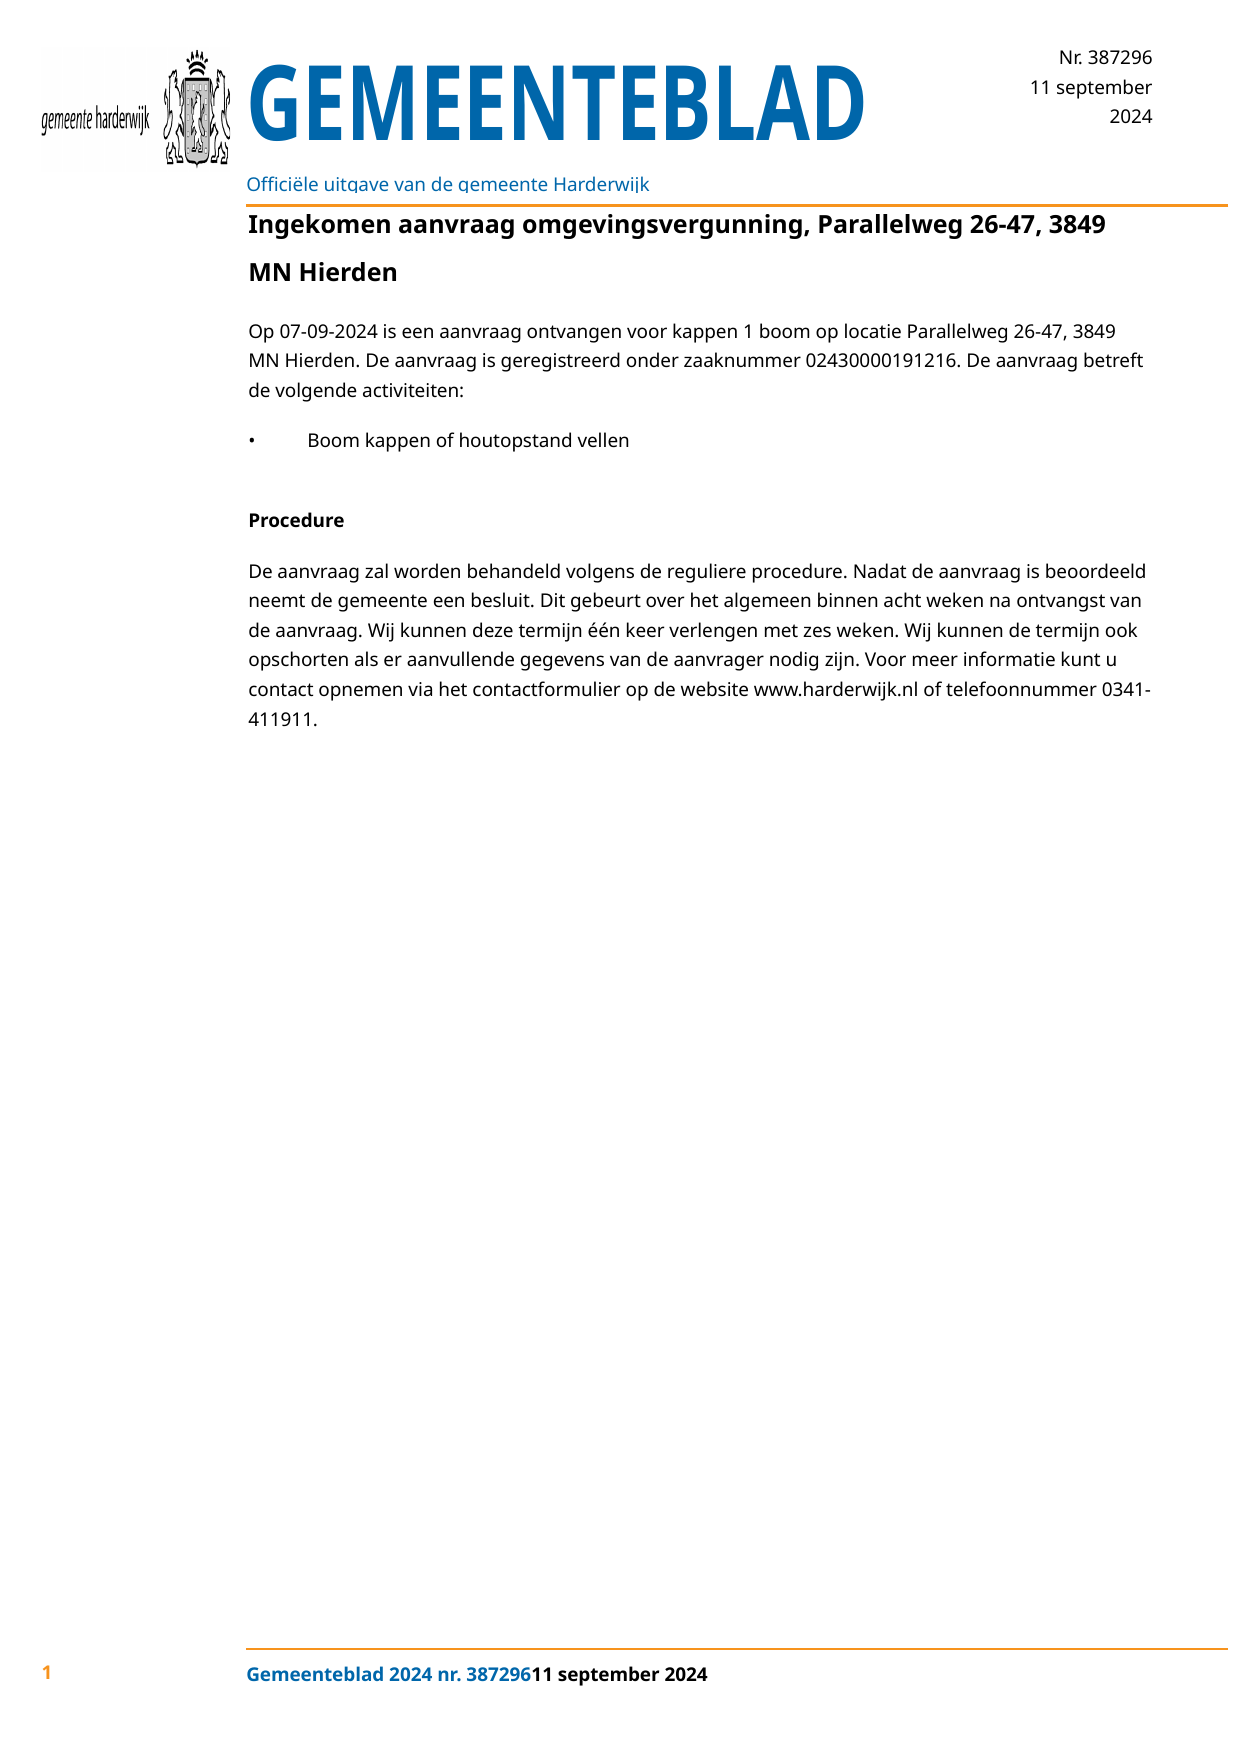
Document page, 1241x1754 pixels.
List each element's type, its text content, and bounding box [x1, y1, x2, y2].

text Op 07-09-2024 is een aanvraag ontvangen voor kappen 1 boom op locatie Parallelweg 26-47, 3849 MN Hierden. De aanvraag is geregistreerd onder zaaknummer 02430000191216. De aanvraag betreft de volgende activiteiten: [248, 318, 1152, 403]
text Ingekomen aanvraag omgevingsvergunning, Parallelweg 26-47, 3849 MN Hierden [248, 207, 1152, 288]
picture [41, 47, 231, 172]
text Procedure [248, 507, 1152, 533]
text De aanvraag zal worden behandeld volgens de reguliere procedure. Nadat de aanvraag is beoordeeld neemt de gemeente een besluit. Dit gebeurt over het algemeen binnen acht weken na ontvangst van de aanvraag. Wij kunnen deze termijn één keer verlengen met zes weken. Wij kunnen de termijn ook opschorten als er aanvullende gegevens van de aanvrager nodig zijn. Voor meer informatie kunt u contact opnemen via het contactformulier op de website www.harderwijk.nl of telefoonnummer 0341-411911. [248, 558, 1152, 732]
list Boom kappen of houtopstand vellen [248, 427, 1152, 453]
